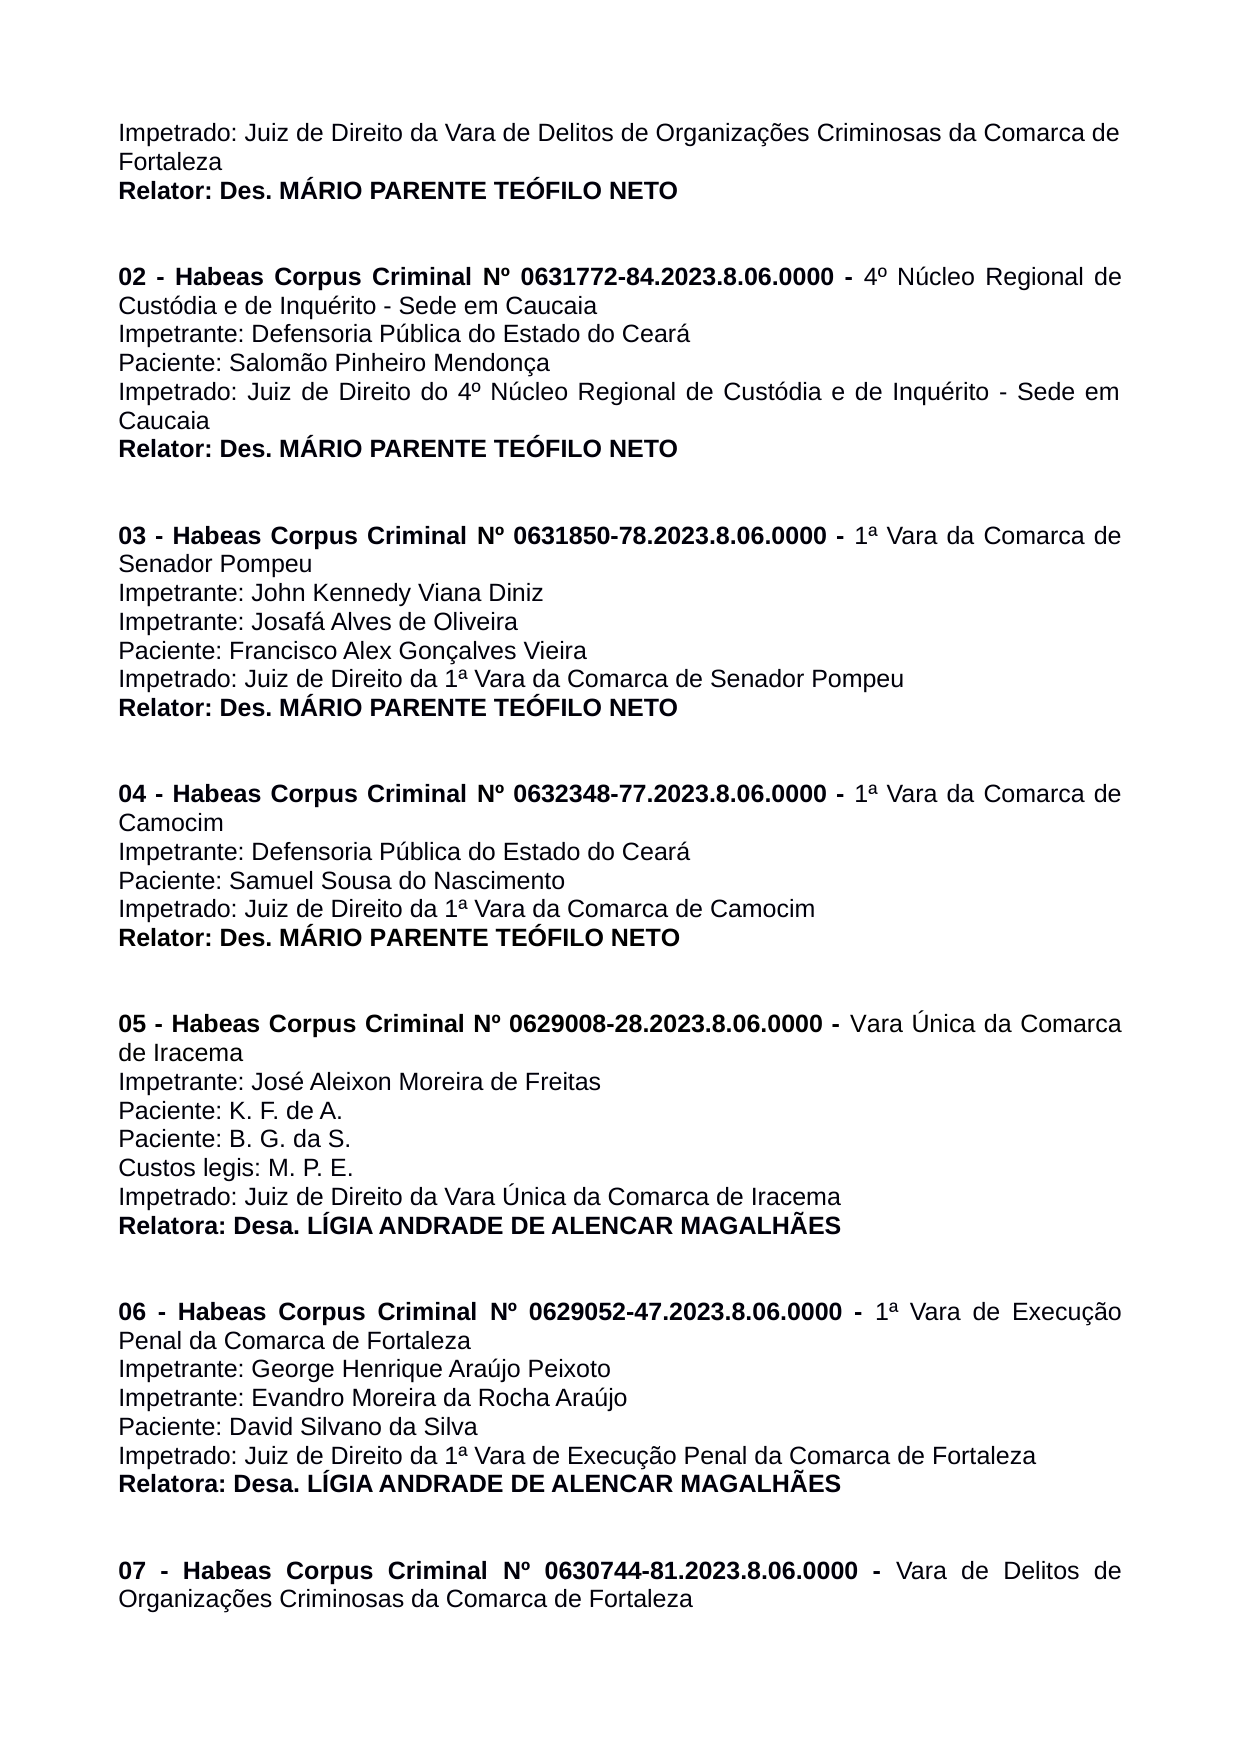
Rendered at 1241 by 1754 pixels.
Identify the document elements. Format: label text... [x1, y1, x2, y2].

text Paciente: Francisco Alex Gonçalves Vieira [118, 636, 1122, 664]
text Relatora: Desa. LÍGIA ANDRADE DE ALENCAR MAGALHÃES [118, 1211, 1122, 1239]
text Relator: Des. MÁRIO PARENTE TEÓFILO NETO [118, 434, 1122, 463]
text Impetrado: Juiz de Direito da Vara de Delitos de Organizações Criminosas da Comarca de Fortaleza [118, 118, 1122, 176]
text Impetrante: George Henrique Araújo Peixoto [118, 1354, 1122, 1383]
text 04 - Habeas Corpus Criminal Nº 0632348-77.2023.8.06.0000 - 1ª Vara da Comarca de Camocim [118, 779, 1122, 837]
text Paciente: B. G. da S. [118, 1124, 1122, 1153]
text Impetrante: Defensoria Pública do Estado do Ceará [118, 319, 1122, 348]
text Relatora: Desa. LÍGIA ANDRADE DE ALENCAR MAGALHÃES [118, 1469, 1122, 1498]
text 06 - Habeas Corpus Criminal Nº 0629052-47.2023.8.06.0000 - 1ª Vara de Execução Penal da Comarca de Fortaleza [118, 1297, 1122, 1354]
text Impetrante: Defensoria Pública do Estado do Ceará [118, 837, 1122, 866]
text Paciente: K. F. de A. [118, 1096, 1122, 1124]
text Paciente: David Silvano da Silva [118, 1412, 1122, 1441]
text Paciente: Samuel Sousa do Nascimento [118, 866, 1122, 894]
text Relator: Des. MÁRIO PARENTE TEÓFILO NETO [118, 693, 1122, 722]
text Impetrante: José Aleixon Moreira de Freitas [118, 1067, 1122, 1096]
text Impetrado: Juiz de Direito do 4º Núcleo Regional de Custódia e de Inquérito - Sede em Caucaia [118, 377, 1122, 434]
text Relator: Des. MÁRIO PARENTE TEÓFILO NETO [118, 923, 1122, 952]
text Impetrante: Evandro Moreira da Rocha Araújo [118, 1383, 1122, 1412]
text 07 - Habeas Corpus Criminal Nº 0630744-81.2023.8.06.0000 - Vara de Delitos de Organizações Criminosas da Comarca de Fortaleza [118, 1556, 1122, 1613]
text 02 - Habeas Corpus Criminal Nº 0631772-84.2023.8.06.0000 - 4º Núcleo Regional de Custódia e de Inquérito - Sede em Caucaia [118, 262, 1122, 319]
text Paciente: Salomão Pinheiro Mendonça [118, 348, 1122, 377]
text Impetrado: Juiz de Direito da Vara Única da Comarca de Iracema [118, 1182, 1122, 1211]
text Impetrado: Juiz de Direito da 1ª Vara de Execução Penal da Comarca de Fortaleza [118, 1441, 1122, 1469]
text Impetrante: John Kennedy Viana Diniz [118, 578, 1122, 607]
text Impetrado: Juiz de Direito da 1ª Vara da Comarca de Senador Pompeu [118, 664, 1122, 693]
text Custos legis: M. P. E. [118, 1153, 1122, 1182]
text Impetrante: Josafá Alves de Oliveira [118, 607, 1122, 636]
text Impetrado: Juiz de Direito da 1ª Vara da Comarca de Camocim [118, 894, 1122, 923]
text Relator: Des. MÁRIO PARENTE TEÓFILO NETO [118, 176, 1122, 204]
text 05 - Habeas Corpus Criminal Nº 0629008-28.2023.8.06.0000 - Vara Única da Comarca de Iracema [118, 1009, 1122, 1067]
text 03 - Habeas Corpus Criminal Nº 0631850-78.2023.8.06.0000 - 1ª Vara da Comarca de Senador Pompeu [118, 521, 1122, 578]
